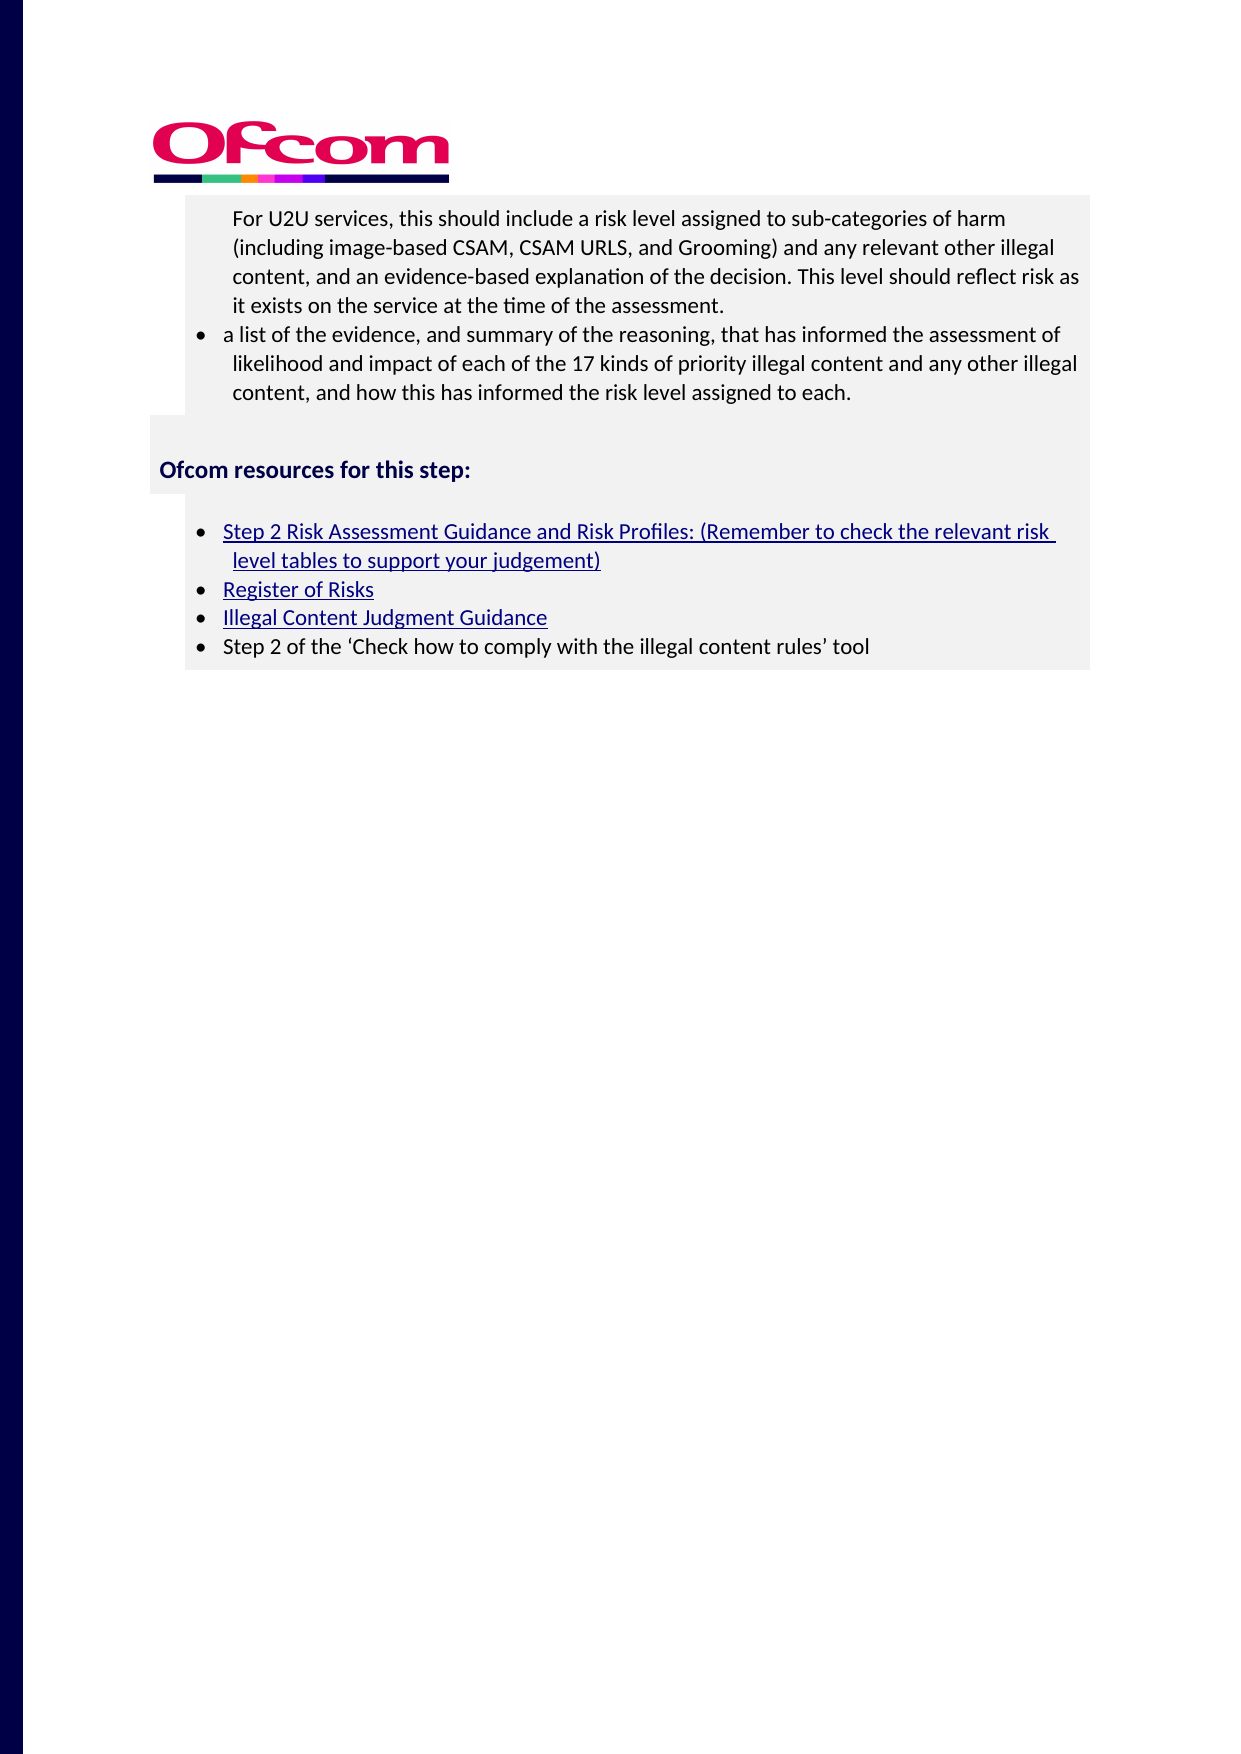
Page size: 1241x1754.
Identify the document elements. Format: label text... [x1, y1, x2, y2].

list Register of Risks [186, 565, 1089, 594]
list Step 2 of the ‘Check how to comply with the illegal content rules’ tool [186, 623, 1089, 669]
list Illegal Content Judgment Guidance [186, 594, 1089, 623]
list Step 2 Risk Assessment Guidance and Risk Profiles: (Remember to check the relevant risk level tables to support your judgement) [186, 509, 1089, 565]
list a list of the evidence, and summary of the reasoning, that has informed the assessment of likelihood and impact of each of the 17 kinds of priority illegal content and any other illegal content, and how this has informed the risk level assigned to each. [186, 311, 1089, 414]
list For U2U services, this should include a risk level assigned to sub-categories of harm (including image-based CSAM, CSAM URLS, and Grooming) and any relevant other illegal content, and an evidence-based explanation of the decision. This level should reflect risk as it exists on the service at the time of the assessment. [186, 196, 1089, 311]
subtitle Ofcom resources for this step: [151, 446, 1089, 493]
